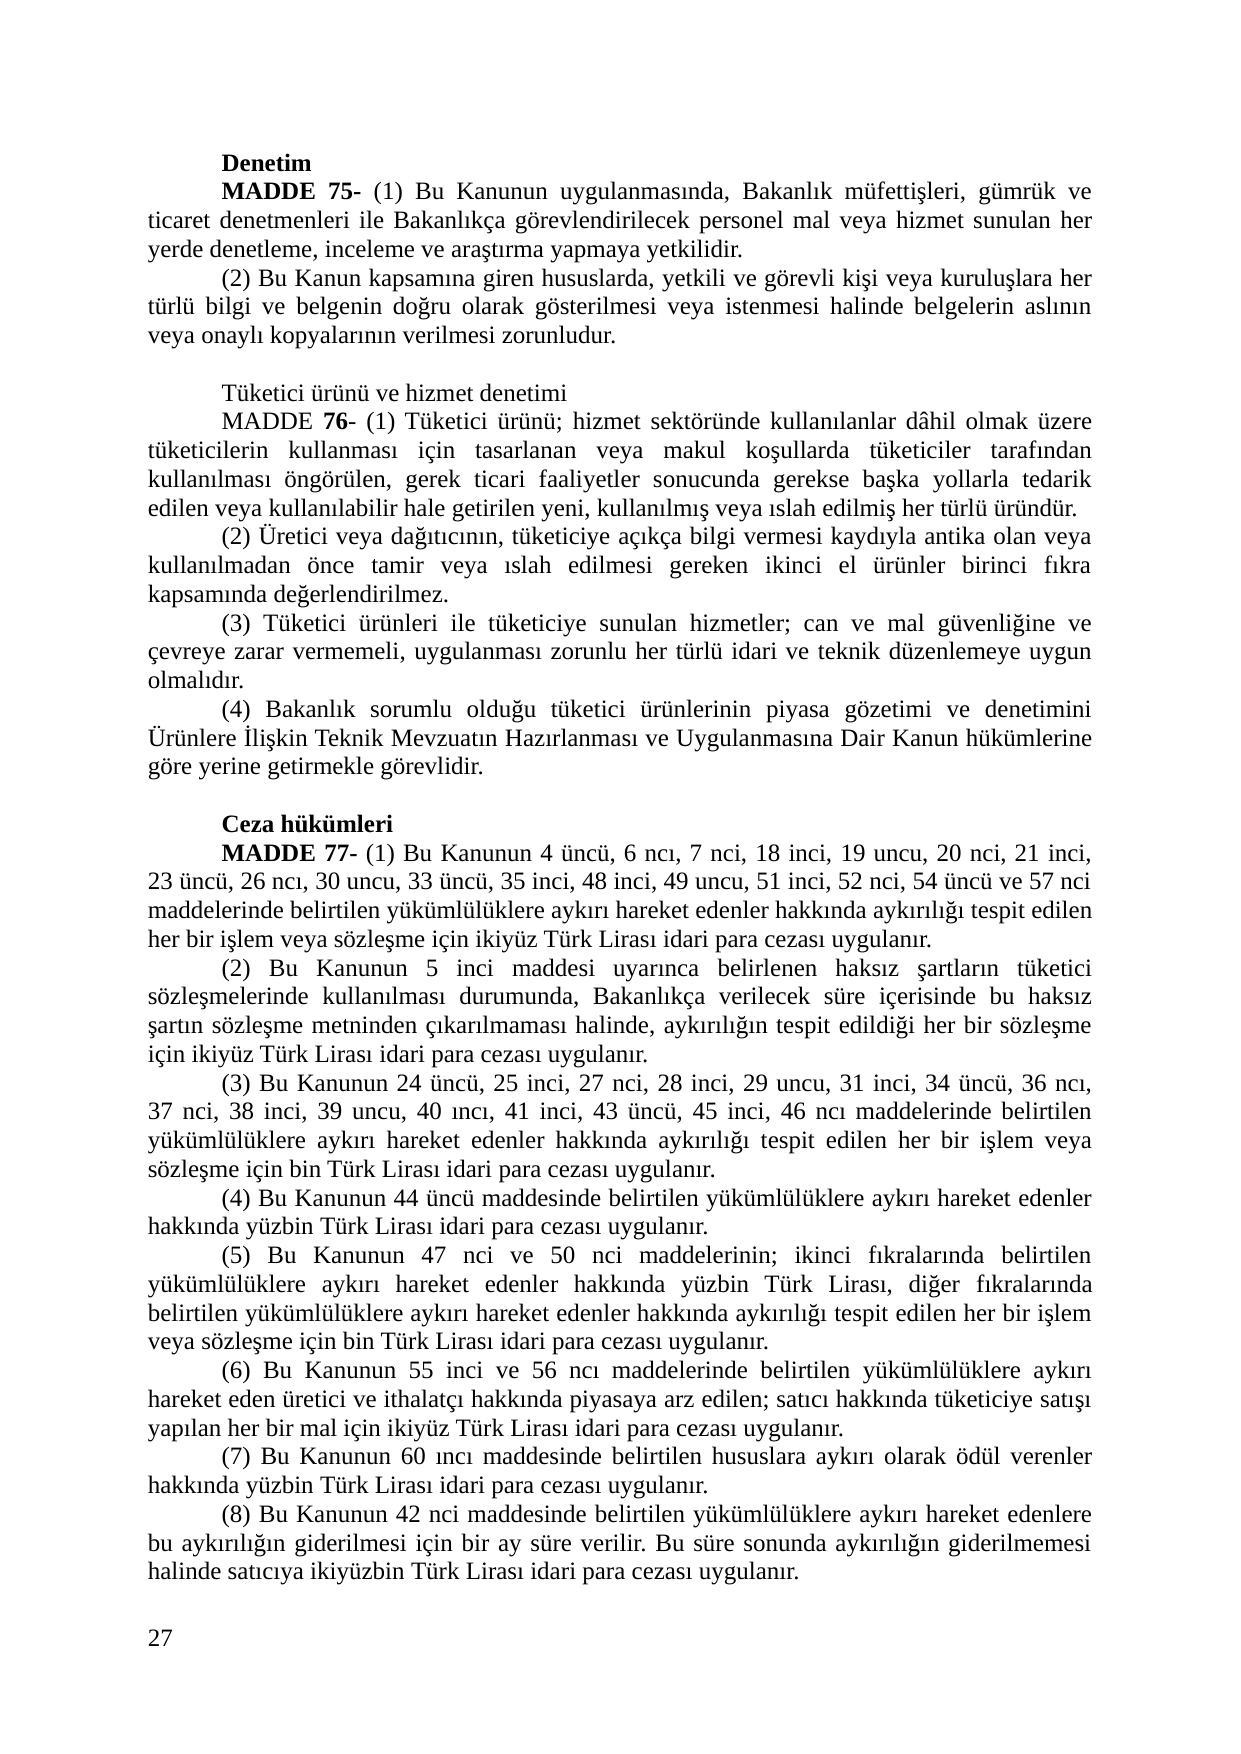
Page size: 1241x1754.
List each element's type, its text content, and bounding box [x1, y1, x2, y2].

text (4) Bakanlık sorumlu olduğu tüketici ürünlerinin piyasa gözetimi ve denetimini Ürünlere İlişkin Teknik Mevzuatın Hazırlanması ve Uygulanmasına Dair Kanun hükümlerine göre yerine getirmekle görevlidir. [148, 694, 1093, 780]
text MADDE 77- (1) Bu Kanunun 4 üncü, 6 ncı, 7 nci, 18 inci, 19 uncu, 20 nci, 21 inci, 23 üncü, 26 ncı, 30 uncu, 33 üncü, 35 inci, 48 inci, 49 uncu, 51 inci, 52 nci, 54 üncü ve 57 nci maddelerinde belirtilen yükümlülüklere aykırı hareket edenler hakkında aykırılığı tespit edilen her bir işlem veya sözleşme için ikiyüz Türk Lirası idari para cezası uygulanır. [148, 838, 1093, 953]
text (2) Bu Kanunun 5 inci maddesi uyarınca belirlenen haksız şartların tüketici sözleşmelerinde kullanılması durumunda, Bakanlıkça verilecek süre içerisinde bu haksız şartın sözleşme metninden çıkarılmaması halinde, aykırılığın tespit edildiği her bir sözleşme için ikiyüz Türk Lirası idari para cezası uygulanır. [148, 953, 1093, 1068]
text Ceza hükümleri [148, 809, 1093, 838]
text (7) Bu Kanunun 60 ıncı maddesinde belirtilen hususlara aykırı olarak ödül verenler hakkında yüzbin Türk Lirası idari para cezası uygulanır. [148, 1441, 1093, 1499]
text Denetim [148, 148, 1093, 176]
text (3) Bu Kanunun 24 üncü, 25 inci, 27 nci, 28 inci, 29 uncu, 31 inci, 34 üncü, 36 ncı, 37 nci, 38 inci, 39 uncu, 40 ıncı, 41 inci, 43 üncü, 45 inci, 46 ncı maddelerinde belirtilen yükümlülüklere aykırı hareket edenler hakkında aykırılığı tespit edilen her bir işlem veya sözleşme için bin Türk Lirası idari para cezası uygulanır. [148, 1068, 1093, 1183]
text (6) Bu Kanunun 55 inci ve 56 ncı maddelerinde belirtilen yükümlülüklere aykırı hareket eden üretici ve ithalatçı hakkında piyasaya arz edilen; satıcı hakkında tüketiciye satışı yapılan her bir mal için ikiyüz Türk Lirası idari para cezası uygulanır. [148, 1355, 1093, 1441]
text (3) Tüketici ürünleri ile tüketiciye sunulan hizmetler; can ve mal güvenliğine ve çevreye zarar vermemeli, uygulanması zorunlu her türlü idari ve teknik düzenlemeye uygun olmalıdır. [148, 608, 1093, 694]
text MADDE 75- (1) Bu Kanunun uygulanmasında, Bakanlık müfettişleri, gümrük ve ticaret denetmenleri ile Bakanlıkça görevlendirilecek personel mal veya hizmet sunulan her yerde denetleme, inceleme ve araştırma yapmaya yetkilidir. [148, 176, 1093, 263]
text (5) Bu Kanunun 47 nci ve 50 nci maddelerinin; ikinci fıkralarında belirtilen yükümlülüklere aykırı hareket edenler hakkında yüzbin Türk Lirası, diğer fıkralarında belirtilen yükümlülüklere aykırı hareket edenler hakkında aykırılığı tespit edilen her bir işlem veya sözleşme için bin Türk Lirası idari para cezası uygulanır. [148, 1240, 1093, 1355]
text MADDE 76- (1) Tüketici ürünü; hizmet sektöründe kullanılanlar dâhil olmak üzere tüketicilerin kullanması için tasarlanan veya makul koşullarda tüketiciler tarafından kullanılması öngörülen, gerek ticari faaliyetler sonucunda gerekse başka yollarla tedarik edilen veya kullanılabilir hale getirilen yeni, kullanılmış veya ıslah edilmiş her türlü üründür. [148, 406, 1093, 521]
text (8) Bu Kanunun 42 nci maddesinde belirtilen yükümlülüklere aykırı hareket edenlere bu aykırılığın giderilmesi için bir ay süre verilir. Bu süre sonunda aykırılığın giderilmemesi halinde satıcıya ikiyüzbin Türk Lirası idari para cezası uygulanır. [148, 1499, 1093, 1585]
text (2) Üretici veya dağıtıcının, tüketiciye açıkça bilgi vermesi kaydıyla antika olan veya kullanılmadan önce tamir veya ıslah edilmesi gereken ikinci el ürünler birinci fıkra kapsamında değerlendirilmez. [148, 521, 1093, 608]
text (2) Bu Kanun kapsamına giren hususlarda, yetkili ve görevli kişi veya kuruluşlara her türlü bilgi ve belgenin doğru olarak gösterilmesi veya istenmesi halinde belgelerin aslının veya onaylı kopyalarının verilmesi zorunludur. [148, 263, 1093, 349]
text Tüketici ürünü ve hizmet denetimi [148, 378, 1093, 406]
text (4) Bu Kanunun 44 üncü maddesinde belirtilen yükümlülüklere aykırı hareket edenler hakkında yüzbin Türk Lirası idari para cezası uygulanır. [148, 1183, 1093, 1240]
